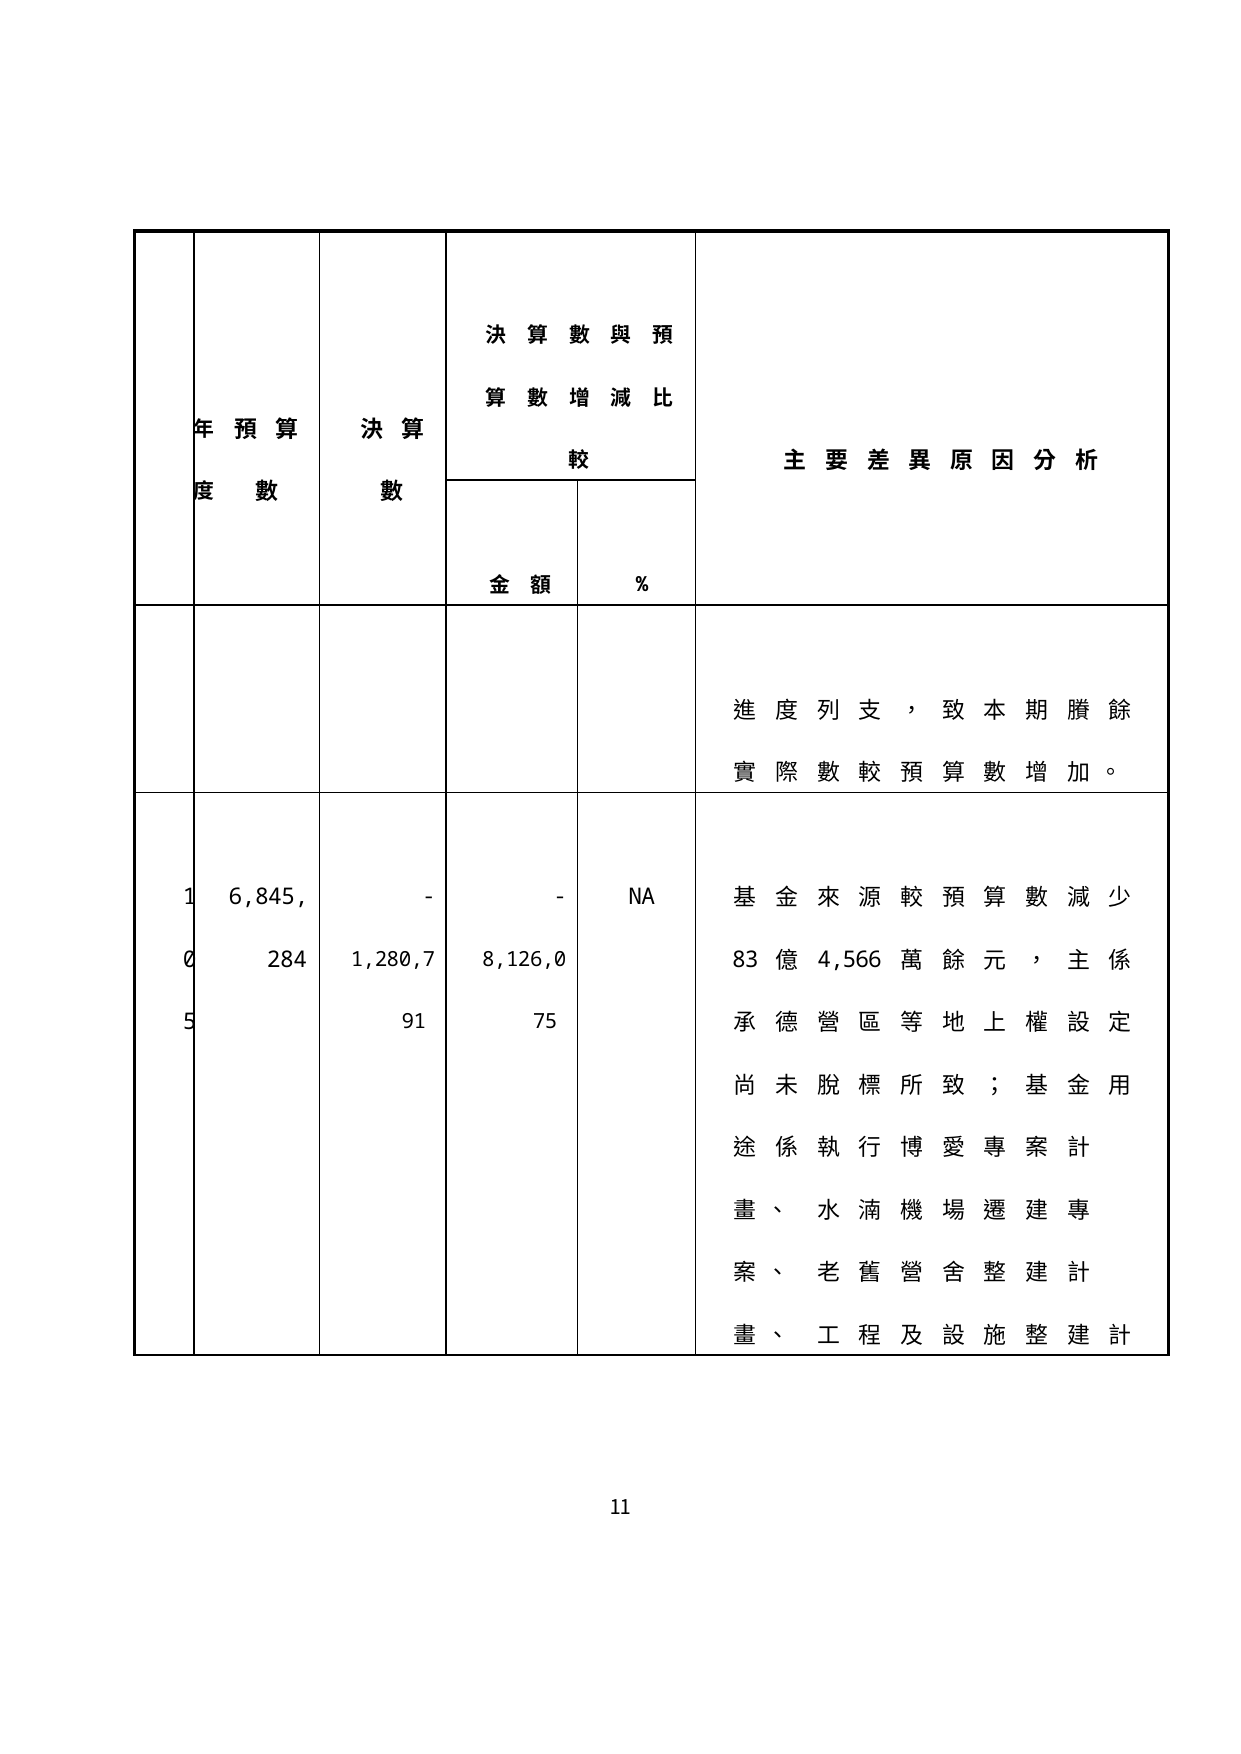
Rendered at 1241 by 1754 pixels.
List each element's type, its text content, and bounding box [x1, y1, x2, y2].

table_cell -1,280,791 [320, 793, 445, 1354]
table_header 年度 [136, 233, 193, 604]
table_cell 104 [136, 606, 193, 792]
table_cell NA [578, 793, 695, 1354]
table_cell % [578, 481, 695, 604]
table_cell 基金來源較預算數減少83億4,566萬餘元，主係承德營區等地上權設定尚未脫標所致；基金用途係執行博愛專案計畫、水湳機場遷建專案、老舊營舍整建計畫、工程及設施整建計 [696, 793, 1167, 1354]
table_cell -8,126,075 [447, 793, 577, 1354]
table_cell [195, 606, 319, 792]
table_cell 金額 [447, 481, 577, 604]
table_header 主要差異原因分析 [696, 233, 1167, 604]
table_cell 105 [136, 793, 193, 1354]
table_header 決算數與預算數增減比較 [447, 233, 695, 479]
table_cell [578, 606, 695, 792]
table_cell 6,845,284 [195, 793, 319, 1354]
table_cell 105 [185, 952, 191, 962]
table_cell [320, 606, 445, 792]
table_cell [447, 606, 577, 792]
table_header 預算數 [195, 233, 319, 604]
table_header 決算數 [320, 233, 445, 604]
table_cell 進度列支，致本期賸餘實際數較預算數增加。 [696, 606, 1167, 792]
